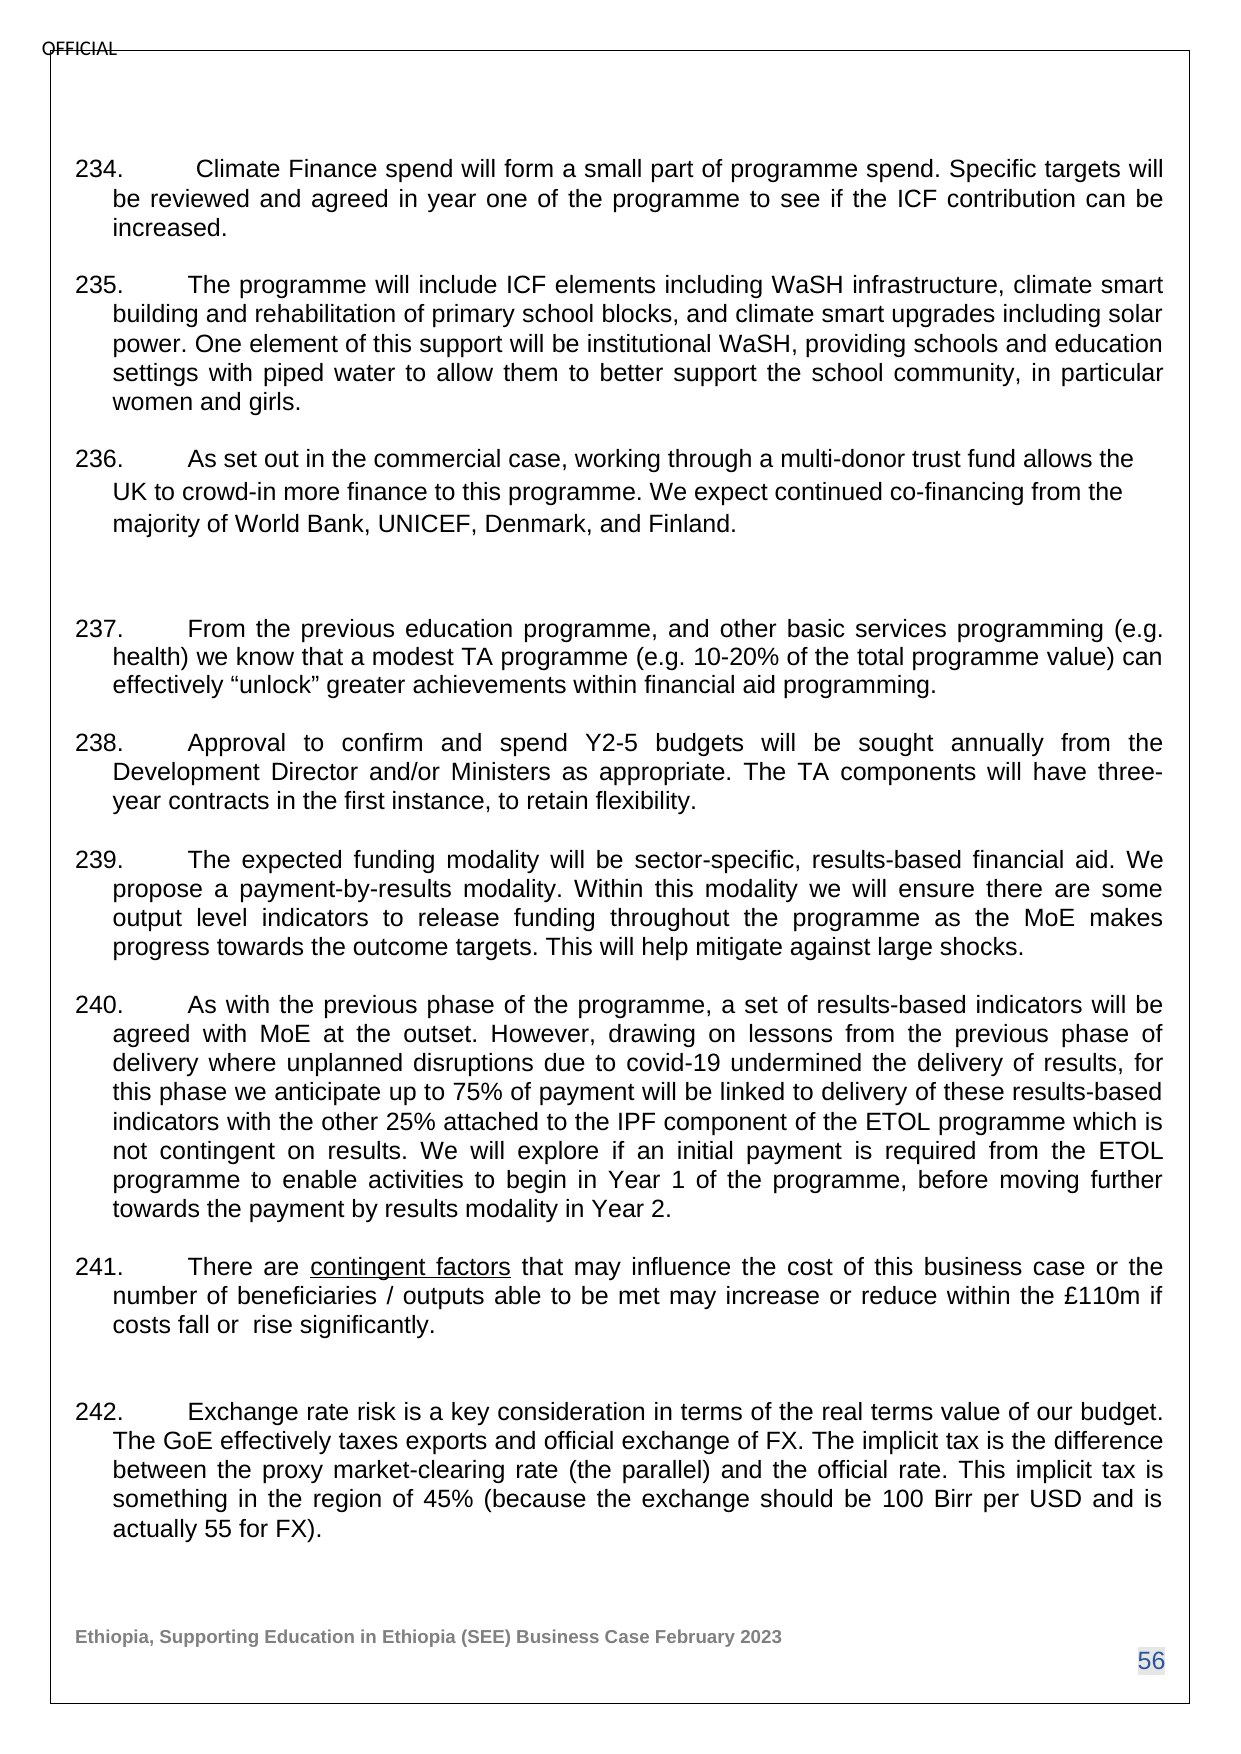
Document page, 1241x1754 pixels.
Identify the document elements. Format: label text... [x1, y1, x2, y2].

list As set out in the commercial case, working through a multi-donor trust fund allows the UK to crowd-in more finance to this programme. We expect continued co-financing from the majority of World Bank, UNICEF, Denmark, and Finland. [75, 445, 1165, 537]
list Approval to confirm and spend Y2-5 budgets will be sought annually from the Development Director and/or Ministers as appropriate. The TA components will have three-year contracts in the first instance, to retain flexibility. [75, 728, 1165, 815]
list There are contingent factors that may influence the cost of this business case or the number of beneficiaries / outputs able to be met may increase or reduce within the £110m if costs fall or rise significantly. [75, 1252, 1165, 1339]
list As with the previous phase of the programme, a set of results-based indicators will be agreed with MoE at the outset. However, drawing on lessons from the previous phase of delivery where unplanned disruptions due to covid-19 undermined the delivery of results, for this phase we anticipate up to 75% of payment will be linked to delivery of these results-based indicators with the other 25% attached to the IPF component of the ETOL programme which is not contingent on results. We will explore if an initial payment is required from the ETOL programme to enable activities to begin in Year 1 of the programme, before moving further towards the payment by results modality in Year 2. [75, 990, 1165, 1223]
list The expected funding modality will be sector-specific, results-based financial aid. We propose a payment-by-results modality. Within this modality we will ensure there are some output level indicators to release funding throughout the programme as the MoE makes progress towards the outcome targets. This will help mitigate against large shocks. [75, 845, 1165, 961]
list Climate Finance spend will form a small part of programme spend. Specific targets will be reviewed and agreed in year one of the programme to see if the ICF contribution can be increased. [75, 155, 1165, 242]
list The programme will include ICF elements including WaSH infrastructure, climate smart building and rehabilitation of primary school blocks, and climate smart upgrades including solar power. One element of this support will be institutional WaSH, providing schools and education settings with piped water to allow them to better support the school community, in particular women and girls. [75, 271, 1165, 416]
list Exchange rate risk is a key consideration in terms of the real terms value of our budget. The GoE effectively taxes exports and official exchange of FX. The implicit tax is the difference between the proxy market-clearing rate (the parallel) and the official rate. This implicit tax is something in the region of 45% (because the exchange should be 100 Birr per USD and is actually 55 for FX). [75, 1397, 1165, 1542]
list From the previous education programme, and other basic services programming (e.g. health) we know that a modest TA programme (e.g. 10-20% of the total programme value) can effectively “unlock” greater achievements within financial aid programming. [75, 615, 1165, 699]
